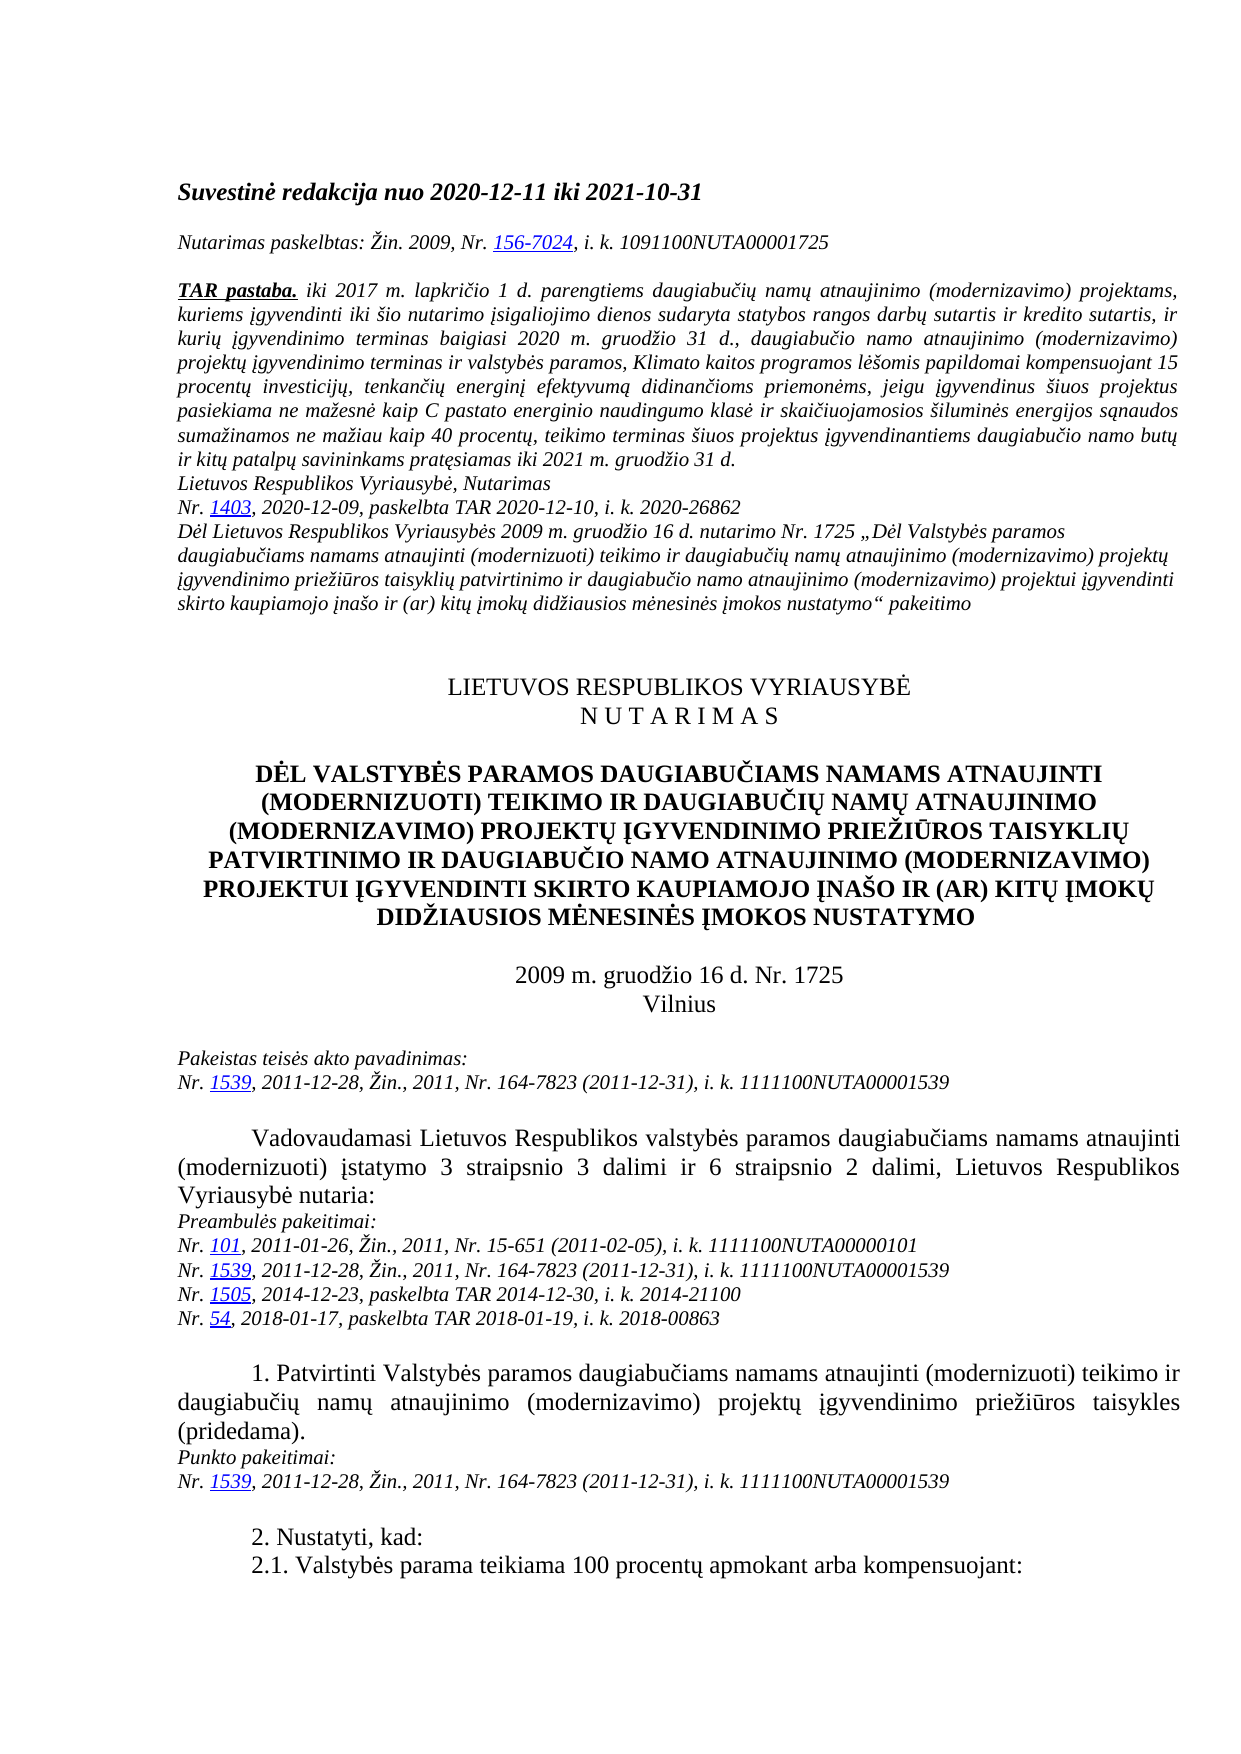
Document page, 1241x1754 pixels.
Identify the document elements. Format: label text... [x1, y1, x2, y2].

text Nr. 1505, 2014-12-23, paskelbta TAR 2014-12-30, i. k. 2014-21100 [177, 1282, 1181, 1306]
text Nr. 1403, 2020-12-09, paskelbta TAR 2020-12-10, i. k. 2020-26862 [177, 495, 1181, 519]
text 2. Nustatyti, kad: [177, 1522, 1181, 1550]
text Lietuvos Respublikos Vyriausybė [177, 672, 1181, 701]
text 2009 m. gruodžio 16 d. Nr. 1725 [177, 960, 1181, 989]
text Nr. 54, 2018-01-17, paskelbta TAR 2018-01-19, i. k. 2018-00863 [177, 1306, 1181, 1330]
text Dėl Lietuvos Respublikos Vyriausybės 2009 m. gruodžio 16 d. nutarimo Nr. 1725 „Dėl Valstybės paramos daugiabučiams namams atnaujinti (modernizuoti) teikimo ir daugiabučių namų atnaujinimo (modernizavimo) projektų įgyvendinimo priežiūros taisyklių patvirtinimo ir daugiabučio namo atnaujinimo (modernizavimo) projektui įgyvendinti skirto kaupiamojo įnašo ir (ar) kitų įmokų didžiausios mėnesinės įmokos nustatymo“ pakeitimo [177, 519, 1181, 615]
text Preambulės pakeitimai: [177, 1209, 1181, 1233]
text Nutarimas paskelbtas: Žin. 2009, Nr. 156-7024, i. k. 1091100NUTA00001725 [177, 230, 1181, 254]
text Lietuvos Respublikos Vyriausybė, Nutarimas [177, 471, 1181, 495]
text Nr. 1539, 2011-12-28, Žin., 2011, Nr. 164-7823 (2011-12-31), i. k. 1111100NUTA00001539 [177, 1469, 1181, 1493]
text NUTARIMAS [177, 701, 1181, 730]
text Pakeistas teisės akto pavadinimas: [177, 1046, 1181, 1070]
text DĖL VALSTYBĖS PARAMOS DAUGIABUČIAMS NAMAMS ATNAUJINTI (MODERNIZUOTI) TEIKIMO IR DAUGIABUČIŲ NAMŲ ATNAUJINIMO (MODERNIZAVIMO) PROJEKTŲ ĮGYVENDINIMO PRIEŽIŪROS TAISYKLIŲ PATVIRTINIMO IR DAUGIABUČIO NAMO ATNAUJINIMO (MODERNIZAVIMO) PROJEKTUI ĮGYVENDINTI SKIRTO KAUPIAMOJO ĮNAŠO IR (AR) KITŲ ĮMOKŲ DIDŽIAUSIOS MĖNESINĖS ĮMOKOS NUSTATYMO [177, 759, 1181, 931]
text Suvestinė redakcija nuo 2020-12-11 iki 2021-10-31 [177, 177, 1181, 206]
text Punkto pakeitimai: [177, 1445, 1181, 1469]
text Vilnius [177, 989, 1181, 1017]
text 2.1. Valstybės parama teikiama 100 procentų apmokant arba kompensuojant: [177, 1550, 1181, 1579]
text Vadovaudamasi Lietuvos Respublikos valstybės paramos daugiabučiams namams atnaujinti (modernizuoti) įstatymo 3 straipsnio 3 dalimi ir 6 straipsnio 2 dalimi, Lietuvos Respublikos Vyriausybė nutaria: [177, 1123, 1181, 1209]
text 1. Patvirtinti Valstybės paramos daugiabučiams namams atnaujinti (modernizuoti) teikimo ir daugiabučių namų atnaujinimo (modernizavimo) projektų įgyvendinimo priežiūros taisykles (pridedama). [177, 1358, 1181, 1445]
text Nr. 1539, 2011-12-28, Žin., 2011, Nr. 164-7823 (2011-12-31), i. k. 1111100NUTA00001539 [177, 1257, 1181, 1282]
text Nr. 101, 2011-01-26, Žin., 2011, Nr. 15-651 (2011-02-05), i. k. 1111100NUTA00000101 [177, 1233, 1181, 1257]
text Nr. 1539, 2011-12-28, Žin., 2011, Nr. 164-7823 (2011-12-31), i. k. 1111100NUTA00001539 [177, 1070, 1181, 1094]
text TAR pastaba. iki 2017 m. lapkričio 1 d. parengtiems daugiabučių namų atnaujinimo (modernizavimo) projektams, kuriems įgyvendinti iki šio nutarimo įsigaliojimo dienos sudaryta statybos rangos darbų sutartis ir kredito sutartis, ir kurių įgyvendinimo terminas baigiasi 2020 m. gruodžio 31 d., daugiabučio namo atnaujinimo (modernizavimo) projektų įgyvendinimo terminas ir valstybės paramos, Klimato kaitos programos lėšomis papildomai kompensuojant 15 procentų investicijų, tenkančių energinį efektyvumą didinančioms priemonėms, jeigu įgyvendinus šiuos projektus pasiekiama ne mažesnė kaip C pastato energinio naudingumo klasė ir skaičiuojamosios šiluminės energijos sąnaudos sumažinamos ne mažiau kaip 40 procentų, teikimo terminas šiuos projektus įgyvendinantiems daugiabučio namo butų ir kitų patalpų savininkams pratęsiamas iki 2021 m. gruodžio 31 d. [177, 278, 1181, 471]
